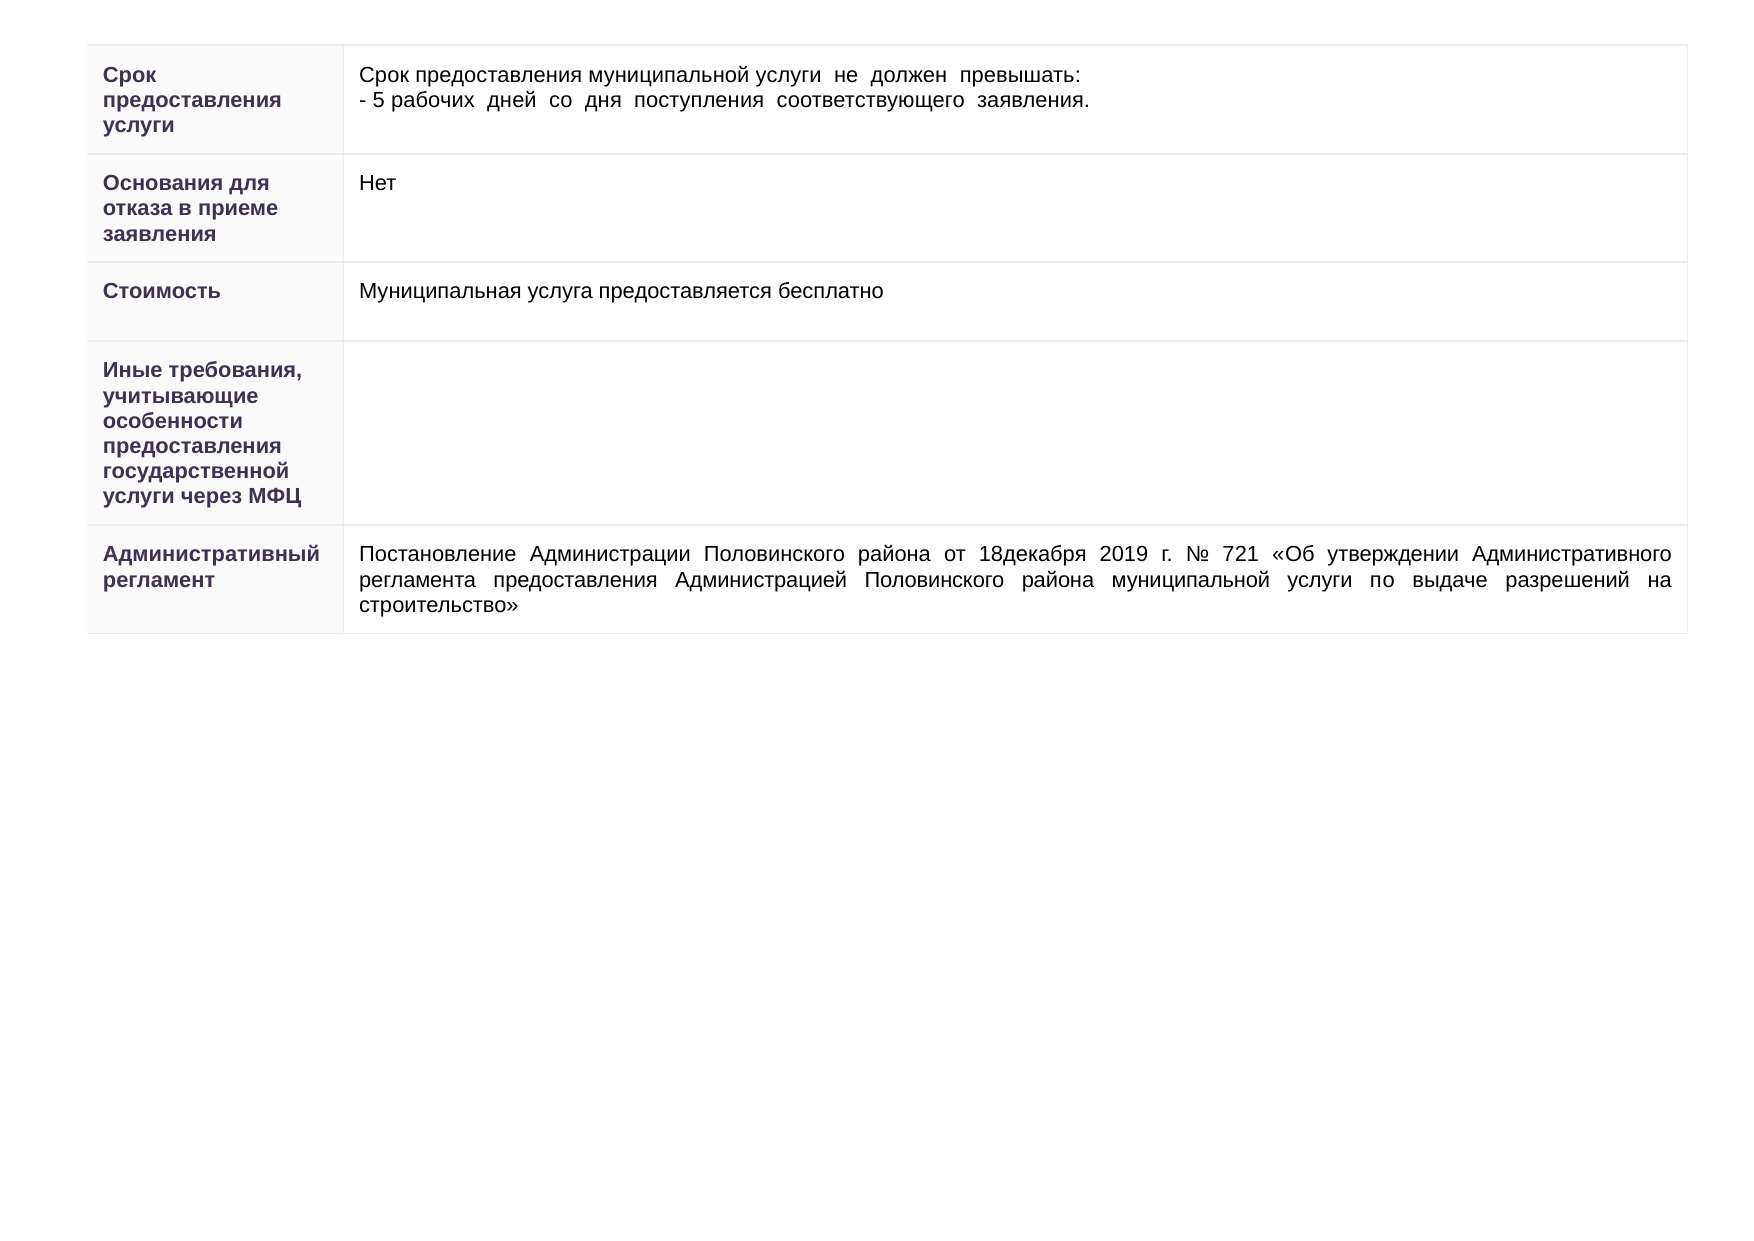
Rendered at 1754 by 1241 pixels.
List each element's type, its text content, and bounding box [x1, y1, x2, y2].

table_cell Нет [344, 155, 1687, 261]
table_cell Стоимость [87, 263, 343, 340]
table_cell Иные требования, учитывающие особенности предоставления государственной услуги через МФЦ [87, 342, 343, 524]
table_cell Муниципальная услуга предоставляется бесплатно [344, 263, 1687, 340]
table_cell Постановление Администрации Половинского района от 18декабря 2019 г. № 721 «Об утверждении Административного регламента предоставления Администрацией Половинского района муниципальной услуги по выдаче разрешений на строительство» [344, 526, 1687, 633]
table_cell [344, 342, 1687, 524]
table_cell Административный регламент [87, 526, 343, 633]
table_cell Основания для отказа в приеме заявления [87, 155, 343, 261]
table_cell Срок предоставления муниципальной услуги не должен превышать: - 5 рабочих дней со дня поступления соответствующего заявления. [344, 46, 1687, 153]
table_cell Срок предоставления услуги [87, 46, 343, 153]
